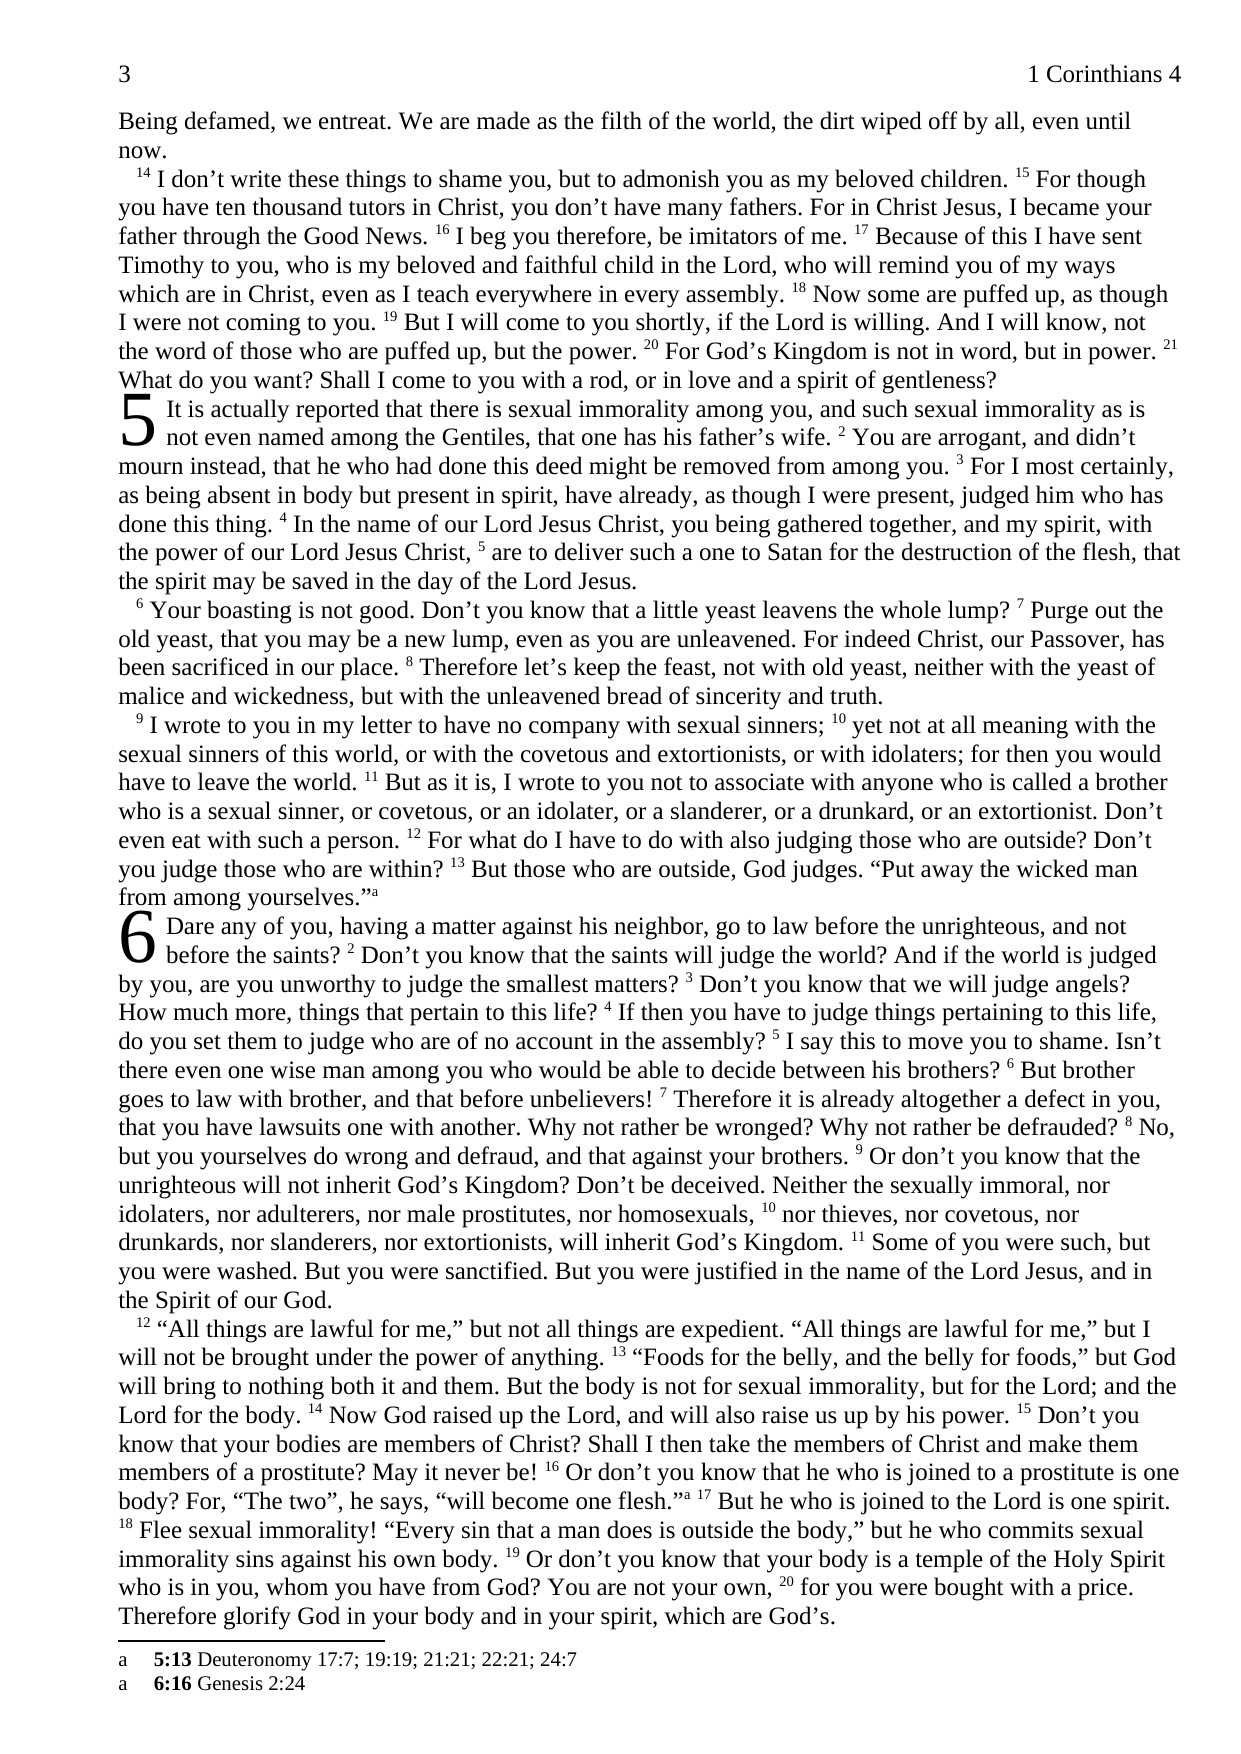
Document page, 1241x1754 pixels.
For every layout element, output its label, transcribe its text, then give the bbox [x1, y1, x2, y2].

text 5:13 Deuteronomy 17:7; 19:19; 21:21; 22:21; 24:7 [118, 1647, 1181, 1671]
text 12 “All things are lawful for me,” but not all things are expedient. “All things are lawful for me,” but I will not be brought under the power of anything. 13 “Foods for the belly, and the belly for foods,” but God will bring to nothing both it and them. But the body is not for sexual immorality, but for the Lord; and the Lord for the body. 14 Now God raised up the Lord, and will also raise us up by his power. 15 Don’t you know that your bodies are members of Christ? Shall I then take the members of Christ and make them members of a prostitute? May it never be! 16 Or don’t you know that he who is joined to a prostitute is one body? For, “The two”, he says, “will become one flesh.” 17 But he who is joined to the Lord is one spirit. 18 Flee sexual immorality! “Every sin that a man does is outside the body,” but he who commits sexual immorality sins against his own body. 19 Or don’t you know that your body is a temple of the Holy Spirit who is in you, whom you have from God? You are not your own, 20 for you were bought with a price. Therefore glorify God in your body and in your spirit, which are God’s. [118, 1314, 1181, 1630]
text 6 Your boasting is not good. Don’t you know that a little yeast leavens the whole lump? 7 Purge out the old yeast, that you may be a new lump, even as you are unleavened. For indeed Christ, our Passover, has been sacrificed in our place. 8 Therefore let’s keep the feast, not with old yeast, neither with the yeast of malice and wickedness, but with the unleavened bread of sincerity and truth. [118, 595, 1181, 710]
text 5It is actually reported that there is sexual immorality among you, and such sexual immorality as is not even named among the Gentiles, that one has his father’s wife. 2 You are arrogant, and didn’t mourn instead, that he who had done this deed might be removed from among you. 3 For I most certainly, as being absent in body but present in spirit, have already, as though I were present, judged him who has done this thing. 4 In the name of our Lord Jesus Christ, you being gathered together, and my spirit, with the power of our Lord Jesus Christ, 5 are to deliver such a one to Satan for the destruction of the flesh, that the spirit may be saved in the day of the Lord Jesus. [118, 394, 1181, 595]
text 9 I wrote to you in my letter to have no company with sexual sinners; 10 yet not at all meaning with the sexual sinners of this world, or with the covetous and extortionists, or with idolaters; for then you would have to leave the world. 11 But as it is, I wrote to you not to associate with anyone who is called a brother who is a sexual sinner, or covetous, or an idolater, or a slanderer, or a drunkard, or an extortionist. Don’t even eat with such a person. 12 For what do I have to do with also judging those who are outside? Don’t you judge those who are within? 13 But those who are outside, God judges. “Put away the wicked man from among yourselves.” [118, 710, 1181, 911]
text 6Dare any of you, having a matter against his neighbor, go to law before the unrighteous, and not before the saints? 2 Don’t you know that the saints will judge the world? And if the world is judged by you, are you unworthy to judge the smallest matters? 3 Don’t you know that we will judge angels? How much more, things that pertain to this life? 4 If then you have to judge things pertaining to this life, do you set them to judge who are of no account in the assembly? 5 I say this to move you to shame. Isn’t there even one wise man among you who would be able to decide between his brothers? 6 But brother goes to law with brother, and that before unbelievers! 7 Therefore it is already altogether a defect in you, that you have lawsuits one with another. Why not rather be wronged? Why not rather be defrauded? 8 No, but you yourselves do wrong and defraud, and that against your brothers. 9 Or don’t you know that the unrighteous will not inherit God’s Kingdom? Don’t be deceived. Neither the sexually immoral, nor idolaters, nor adulterers, nor male prostitutes, nor homosexuals, 10 nor thieves, nor covetous, nor drunkards, nor slanderers, nor extortionists, will inherit God’s Kingdom. 11 Some of you were such, but you were washed. But you were sanctified. But you were justified in the name of the Lord Jesus, and in the Spirit of our God. [118, 911, 1181, 1314]
text 14 I don’t write these things to shame you, but to admonish you as my beloved children. 15 For though you have ten thousand tutors in Christ, you don’t have many fathers. For in Christ Jesus, I became your father through the Good News. 16 I beg you therefore, be imitators of me. 17 Because of this I have sent Timothy to you, who is my beloved and faithful child in the Lord, who will remind you of my ways which are in Christ, even as I teach everywhere in every assembly. 18 Now some are puffed up, as though I were not coming to you. 19 But I will come to you shortly, if the Lord is willing. And I will know, not the word of those who are puffed up, but the power. 20 For God’s Kingdom is not in word, but in power. 21 What do you want? Shall I come to you with a rod, or in love and a spirit of gentleness? [118, 164, 1181, 394]
text Being defamed, we entreat. We are made as the filth of the world, the dirt wiped off by all, even until now. [118, 106, 1181, 164]
text 6:16 Genesis 2:24 [118, 1671, 1181, 1695]
